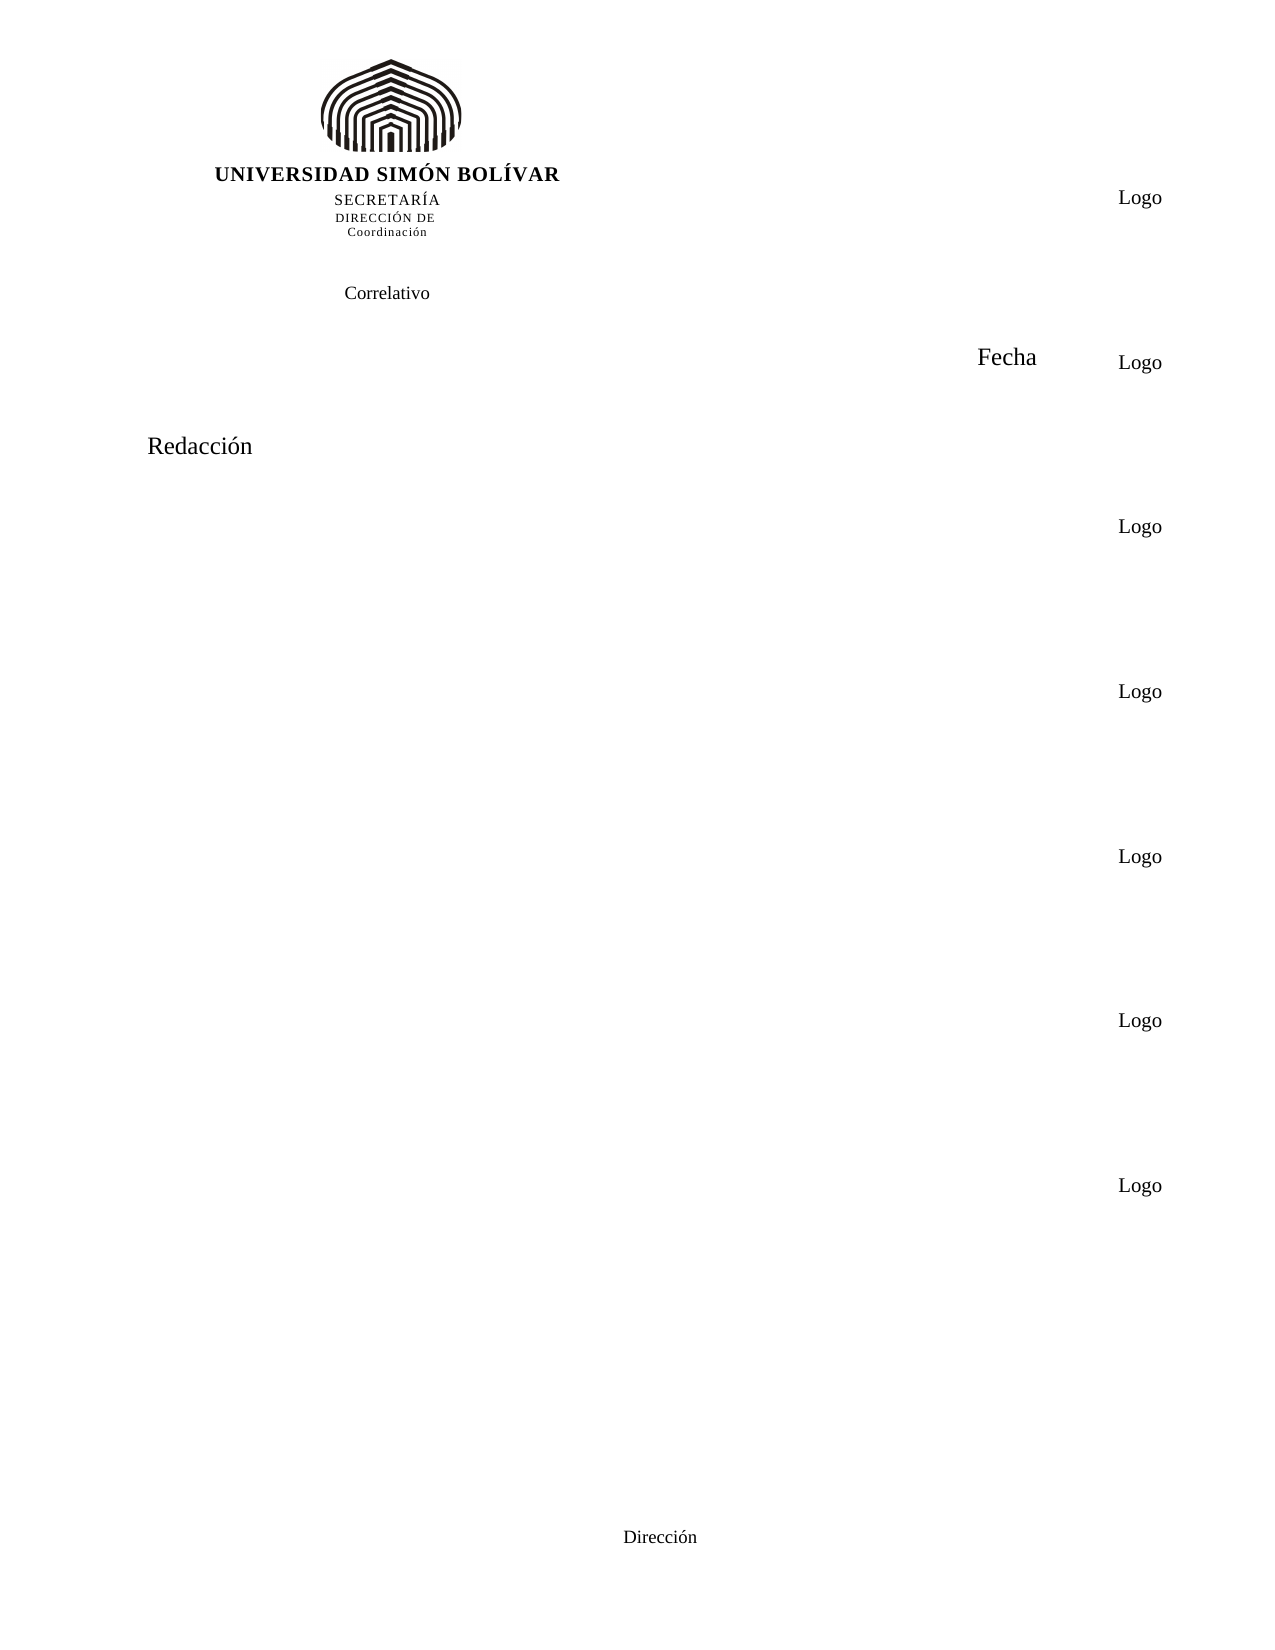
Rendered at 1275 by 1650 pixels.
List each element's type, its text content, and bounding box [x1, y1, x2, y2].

table_header [1051, 59, 1096, 1463]
table_cell Logo [1096, 979, 1184, 1061]
table_header [1096, 59, 1184, 155]
table_header UNIVERSIDAD SIMÓN BOLÍVAR SECRETARÍA DIRECCIÓN DE Coordinación [136, 152, 638, 270]
table_header [476, 282, 638, 304]
table_cell [1096, 239, 1184, 321]
table_cell Logo [1096, 815, 1184, 897]
table_header [136, 59, 320, 152]
table_header Correlativo [298, 282, 476, 304]
table_cell [1096, 403, 1184, 485]
table_header [136, 59, 1051, 431]
table_header [136, 282, 298, 304]
table_cell [1096, 1226, 1184, 1463]
table_cell Logo [1096, 321, 1184, 403]
table_cell [1096, 897, 1184, 979]
table_cell [1096, 732, 1184, 814]
table_cell Logo [1096, 155, 1184, 238]
table_cell Logo [1096, 1144, 1184, 1226]
table_header Dirección [136, 1526, 1184, 1569]
table_cell [1096, 1061, 1184, 1144]
table_cell Logo [1096, 650, 1184, 732]
picture [320, 59, 462, 152]
table_header Redacción [136, 431, 1051, 1463]
table_cell [1096, 568, 1184, 650]
table_header Fecha [634, 342, 1048, 371]
table_cell Logo [1096, 485, 1184, 568]
